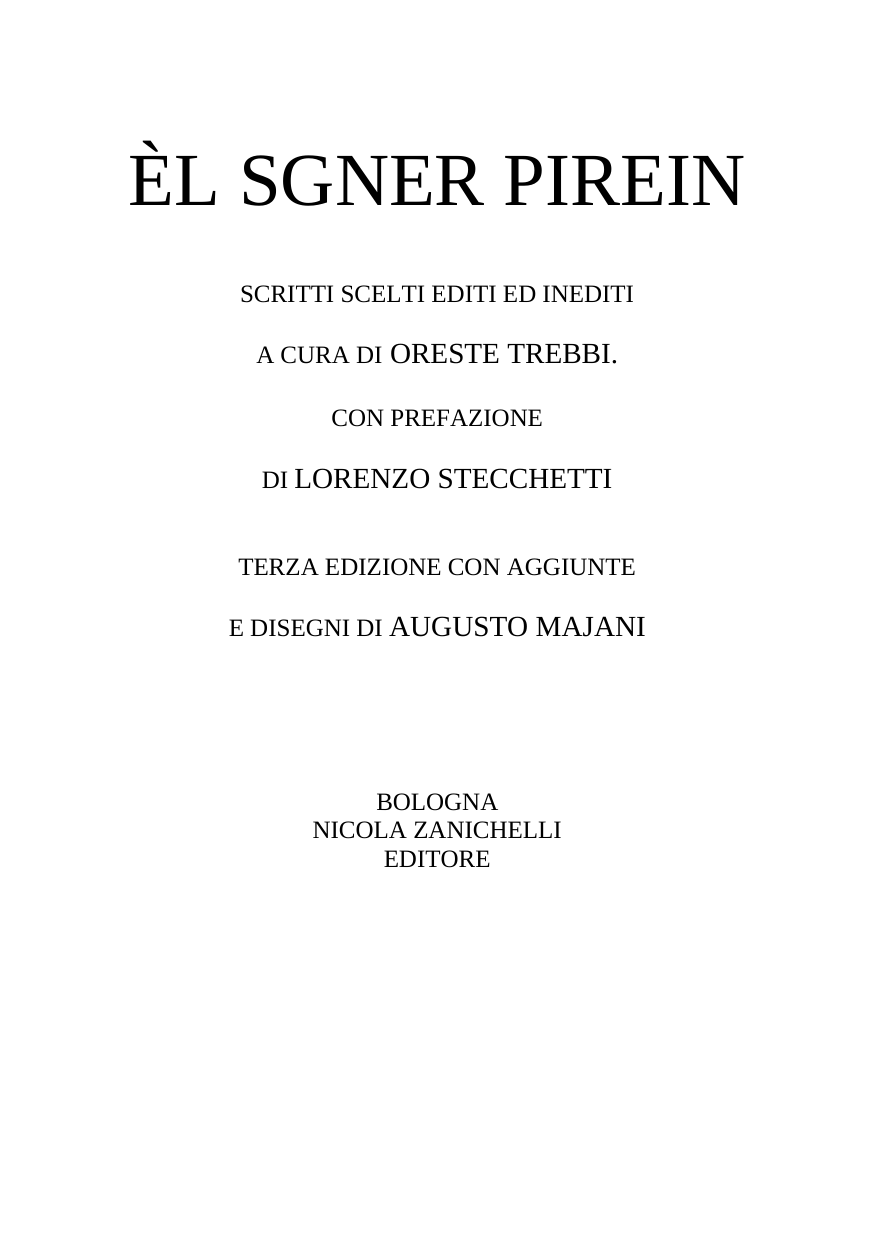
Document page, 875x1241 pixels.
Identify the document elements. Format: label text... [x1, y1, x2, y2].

text NICOLA ZANICHELLI [106, 815, 768, 844]
text CON PREFAZIONE [106, 403, 768, 432]
text DI LORENZO STECCHETTI [106, 461, 768, 494]
text TERZA EDIZIONE CON AGGIUNTE [106, 552, 768, 581]
text E DISEGNI DI AUGUSTO MAJANI [106, 609, 768, 643]
text A CURA DI ORESTE TREBBI. [106, 336, 768, 370]
text SCRITTI SCELTI EDITI ED INEDITI [106, 279, 768, 307]
text BOLOGNA [106, 787, 768, 815]
text EDITORE [106, 844, 768, 873]
text ÈL SGNER PIREIN [106, 135, 768, 221]
